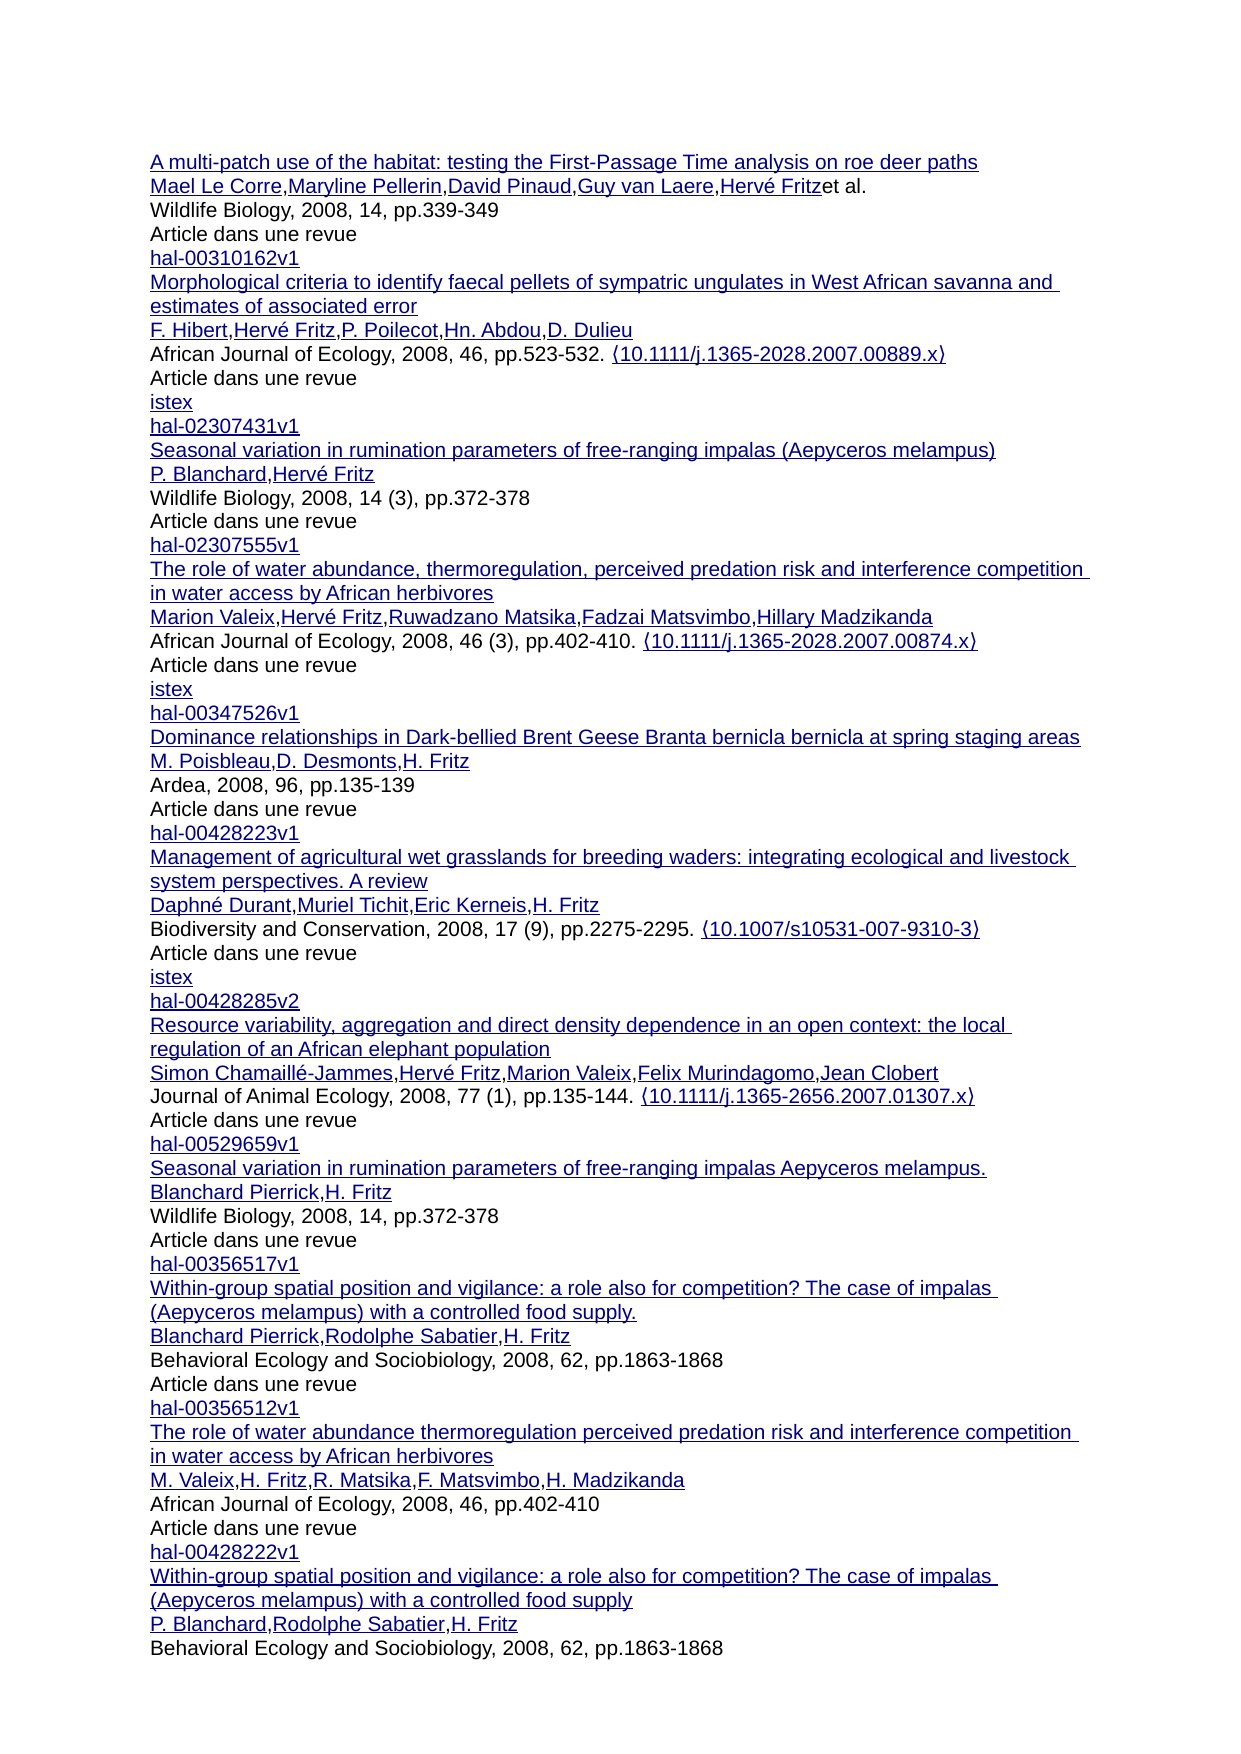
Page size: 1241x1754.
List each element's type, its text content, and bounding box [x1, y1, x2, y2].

table_cell The role of water abundance thermoregulation perceived predation risk and interference competition in water access by African herbivores M. Valeix,H. Fritz,R. Matsika,F. Matsvimbo,H. Madzikanda African Journal of Ecology, 2008, 46, pp.402-410 Article dans une revue hal-00428222v1 [150, 1420, 1090, 1563]
table_cell The role of water abundance, thermoregulation, perceived predation risk and interference competition [150, 557, 1090, 578]
table_cell Dominance relationships in Dark-bellied Brent Geese Branta bernicla bernicla at spring staging areas M. Poisbleau,D. Desmonts,H. Fritz Ardea, 2008, 96, pp.135-139 Article dans une revue hal-00428223v1 [150, 725, 1090, 845]
table_cell Within-group spatial position and vigilance: a role also for competition? The case of impalas (Aepyceros melampus) with a controlled food supply. Blanchard Pierrick,Rodolphe Sabatier,H. Fritz Behavioral Ecology and Sociobiology, 2008, 62, pp.1863-1868 Article dans une revue hal-00356512v1 [150, 1276, 1090, 1420]
table_cell A multi-patch use of the habitat: testing the First-Passage Time analysis on roe deer paths Mael Le Corre,Maryline Pellerin,David Pinaud,Guy van Laere,Hervé Fritzet al. Wildlife Biology, 2008, 14, pp.339-349 Article dans une revue hal-00310162v1 [150, 150, 1090, 270]
table_cell Management of agricultural wet grasslands for breeding waders: integrating ecological and livestock system perspectives. A review Daphné Durant,Muriel Tichit,Eric Kerneis,H. Fritz Biodiversity and Conservation, 2008, 17 (9), pp.2275-2295. ⟨10.1007/s10531-007-9310-3⟩ Article dans une revue istex hal-00428285v2 [150, 845, 1090, 1012]
table_cell Morphological criteria to identify faecal pellets of sympatric ungulates in West African savanna and estimates of associated error F. Hibert,Hervé Fritz,P. Poilecot,Hn. Abdou,D. Dulieu African Journal of Ecology, 2008, 46, pp.523-532. ⟨10.1111/j.1365-2028.2007.00889.x⟩ Article dans une revue istex hal-02307431v1 [150, 270, 1090, 437]
table_cell Seasonal variation in rumination parameters of free-ranging impalas (Aepyceros melampus) P. Blanchard,Hervé Fritz Wildlife Biology, 2008, 14 (3), pp.372-378 Article dans une revue hal-02307555v1 [150, 438, 1090, 557]
table_cell Seasonal variation in rumination parameters of free-ranging impalas Aepyceros melampus. Blanchard Pierrick,H. Fritz Wildlife Biology, 2008, 14, pp.372-378 Article dans une revue hal-00356517v1 [150, 1156, 1090, 1276]
table_cell in water access by African herbivores Marion Valeix,Hervé Fritz,Ruwadzano Matsika,Fadzai Matsvimbo,Hillary Madzikanda African Journal of Ecology, 2008, 46 (3), pp.402-410. ⟨10.1111/j.1365-2028.2007.00874.x⟩ Article dans une revue istex hal-00347526v1 [150, 579, 1090, 725]
table_cell Resource variability, aggregation and direct density dependence in an open context: the local regulation of an African elephant population Simon Chamaillé-Jammes,Hervé Fritz,Marion Valeix,Felix Murindagomo,Jean Clobert Journal of Animal Ecology, 2008, 77 (1), pp.135-144. ⟨10.1111/j.1365-2656.2007.01307.x⟩ Article dans une revue hal-00529659v1 [150, 1013, 1090, 1156]
table_cell Within-group spatial position and vigilance: a role also for competition? The case of impalas (Aepyceros melampus) with a controlled food supply P. Blanchard,Rodolphe Sabatier,H. Fritz Behavioral Ecology and Sociobiology, 2008, 62, pp.1863-1868 [150, 1564, 1090, 1659]
